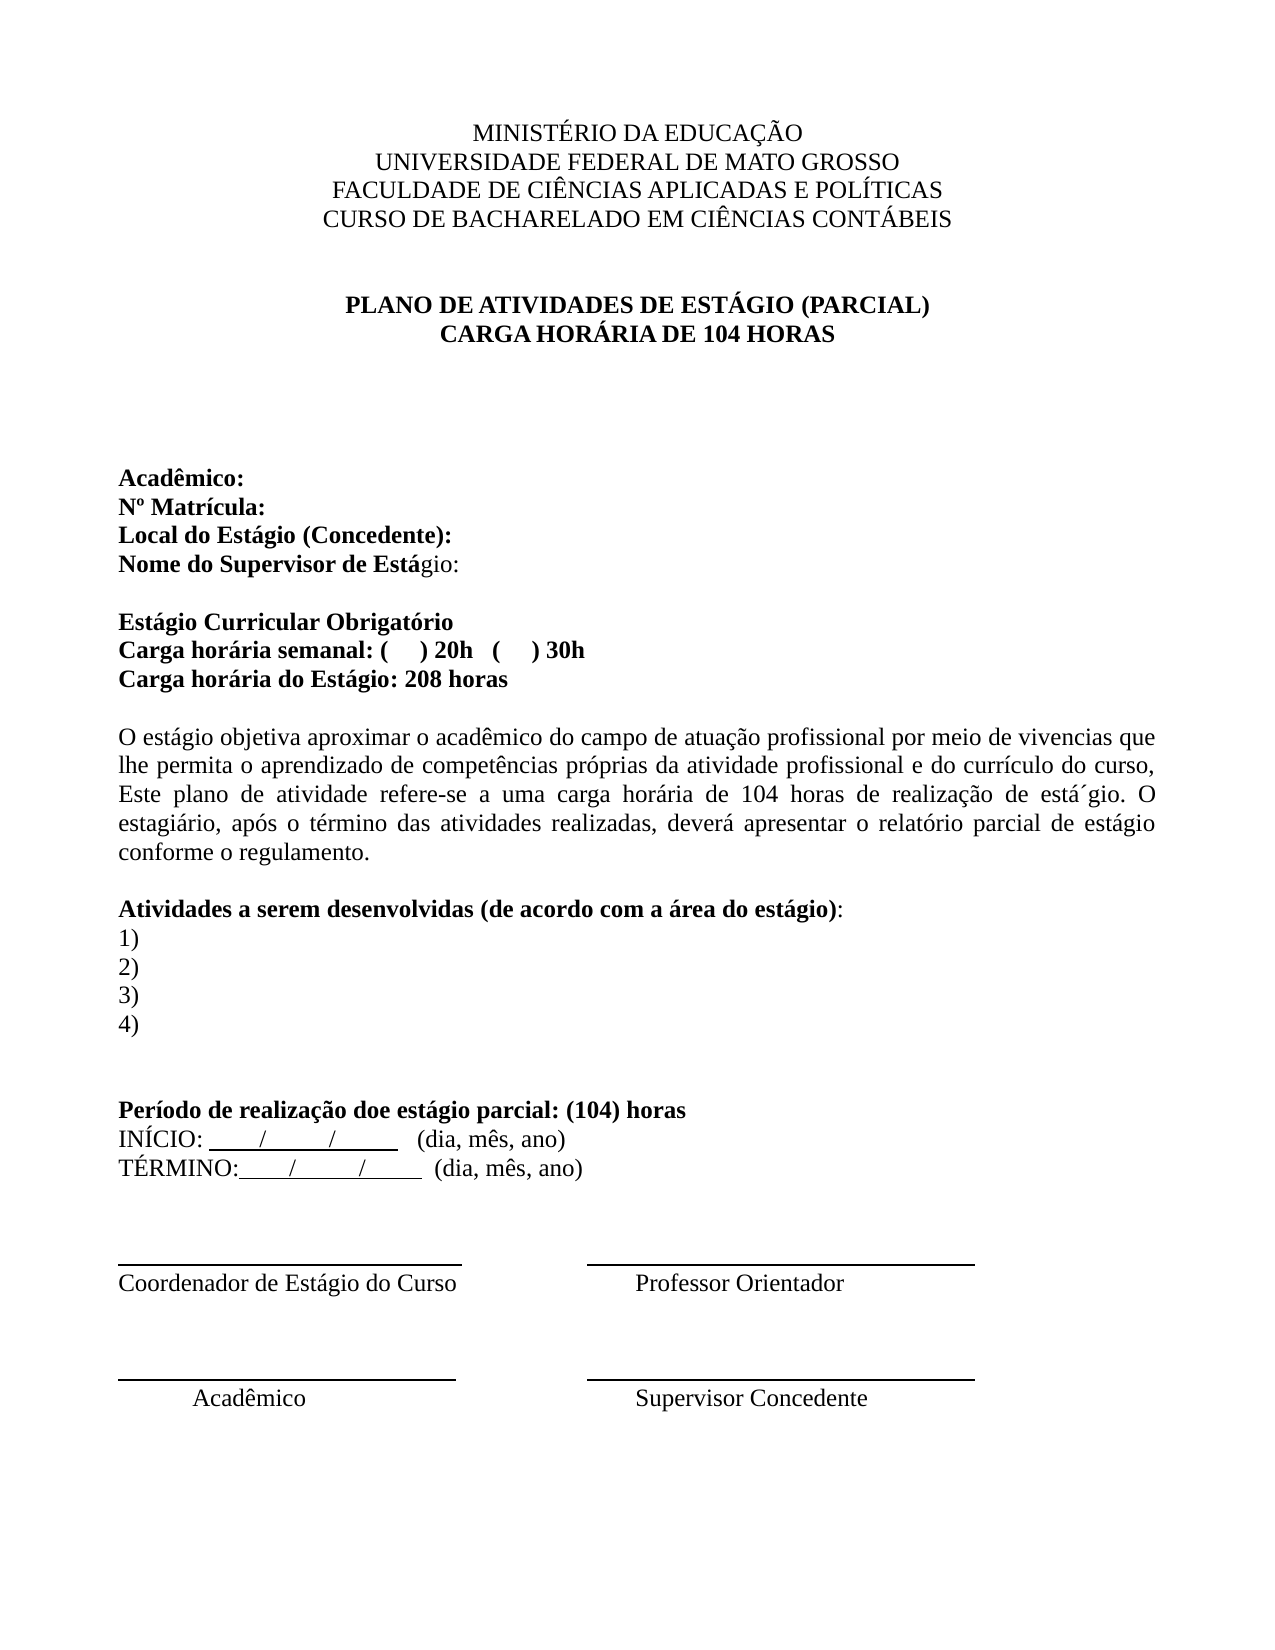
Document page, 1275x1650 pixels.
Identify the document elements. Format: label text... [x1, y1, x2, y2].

text PLANO DE ATIVIDADES DE ESTÁGIO (PARCIAL) [118, 291, 1157, 319]
text TÉRMINO: / / (dia, mês, ano) [118, 1153, 1157, 1182]
text CARGA HORÁRIA DE 104 HORAS [118, 319, 1157, 348]
text Nº Matrícula: [118, 492, 1157, 521]
text O estágio objetiva aproximar o acadêmico do campo de atuação profissional por meio de vivencias que lhe permita o aprendizado de competências próprias da atividade profissional e do currículo do curso, Este plano de atividade refere-se a uma carga horária de 104 horas de realização de está´gio. O estagiário, após o término das atividades realizadas, deverá apresentar o relatório parcial de estágio conforme o regulamento. [118, 722, 1157, 866]
text Local do Estágio (Concedente): [118, 521, 1157, 549]
text Acadêmico: [118, 463, 1157, 492]
text Coordenador de Estágio do Curso Professor Orientador [118, 1268, 1157, 1297]
text INÍCIO: / / (dia, mês, ano) [118, 1124, 1157, 1153]
text UNIVERSIDADE FEDERAL DE MATO GROSSO [118, 147, 1157, 176]
text Estágio Curricular Obrigatório [118, 607, 1157, 636]
text Nome do Supervisor de Estágio: [118, 549, 1157, 578]
text Carga horária semanal: ( ) 20h ( ) 30h [118, 636, 1157, 664]
text Carga horária do Estágio: 208 horas [118, 664, 1157, 693]
text 1) [118, 923, 1157, 952]
text Acadêmico Supervisor Concedente [118, 1383, 1157, 1412]
text 3) [118, 981, 1157, 1009]
text CURSO DE BACHARELADO EM CIÊNCIAS CONTÁBEIS [118, 204, 1157, 233]
text Período de realização doe estágio parcial: (104) horas [118, 1096, 1157, 1124]
text FACULDADE DE CIÊNCIAS APLICADAS E POLÍTICAS [118, 176, 1157, 204]
text 4) [118, 1009, 1157, 1038]
text Atividades a serem desenvolvidas (de acordo com a área do estágio): [118, 894, 1157, 923]
text MINISTÉRIO DA EDUCAÇÃO [118, 118, 1157, 147]
text 2) [118, 952, 1157, 981]
